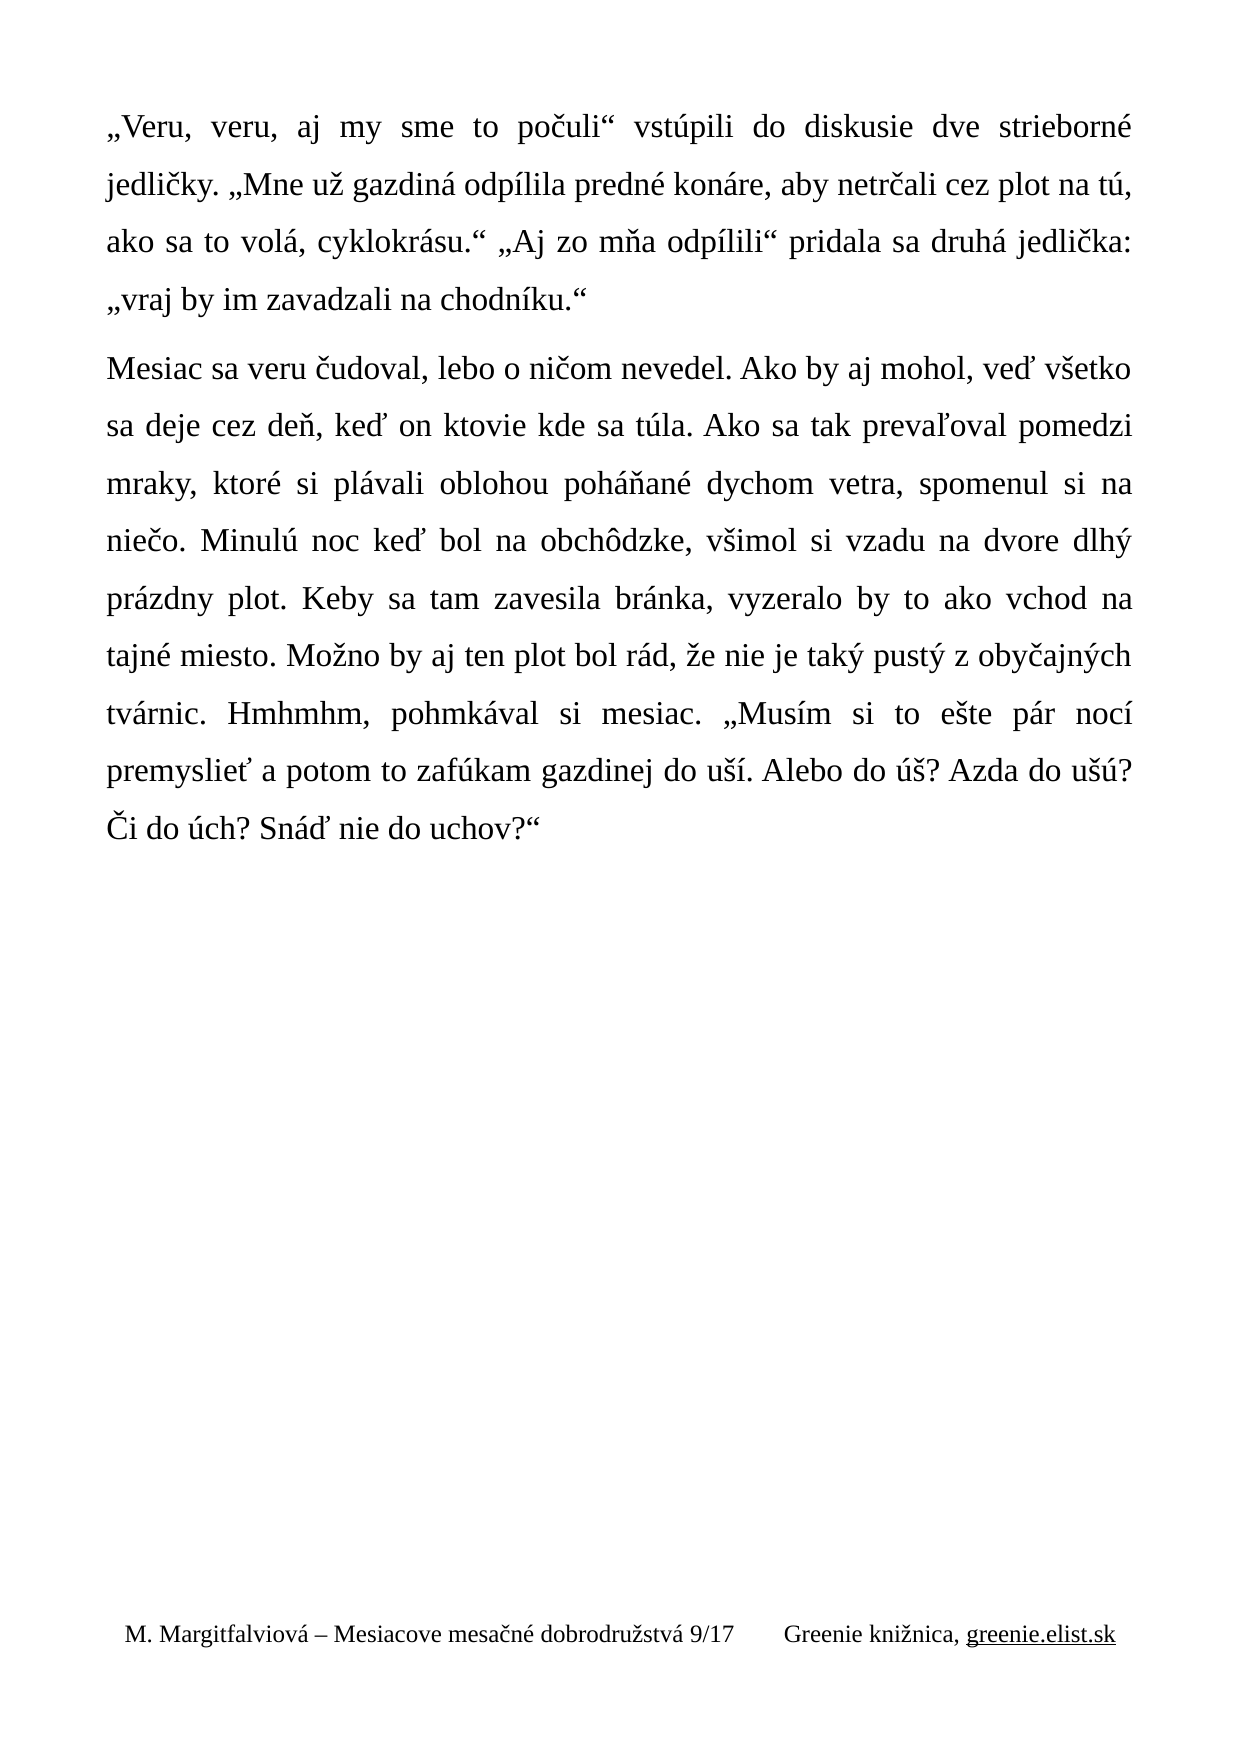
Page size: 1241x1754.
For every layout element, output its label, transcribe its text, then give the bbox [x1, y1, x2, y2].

text Mesiac sa veru čudoval, lebo o ničom nevedel. Ako by aj mohol, veď všetko sa deje cez deň, keď on ktovie kde sa túla. Ako sa tak prevaľoval pomedzi mraky, ktoré si plávali oblohou poháňané dychom vetra, spomenul si na niečo. Minulú noc keď bol na obchôdzke, všimol si vzadu na dvore dlhý prázdny plot. Keby sa tam zavesila bránka, vyzeralo by to ako vchod na tajné miesto. Možno by aj ten plot bol rád, že nie je taký pustý z obyčajných tvárnic. Hmhmhm, pohmkával si mesiac. „Musím si to ešte pár nocí premyslieť a potom to zafúkam gazdinej do uší. Alebo do úš? Azda do ušú? Či do úch? Snáď nie do uchov?“ [106, 348, 1134, 846]
text „Veru, veru, aj my sme to počuli“ vstúpili do diskusie dve strieborné jedličky. „Mne už gazdiná odpílila predné konáre, aby netrčali cez plot na tú, ako sa to volá, cyklokrásu.“ „Aj zo mňa odpílili“ pridala sa druhá jedlička: „vraj by im zavadzali na chodníku.“ [106, 106, 1134, 317]
